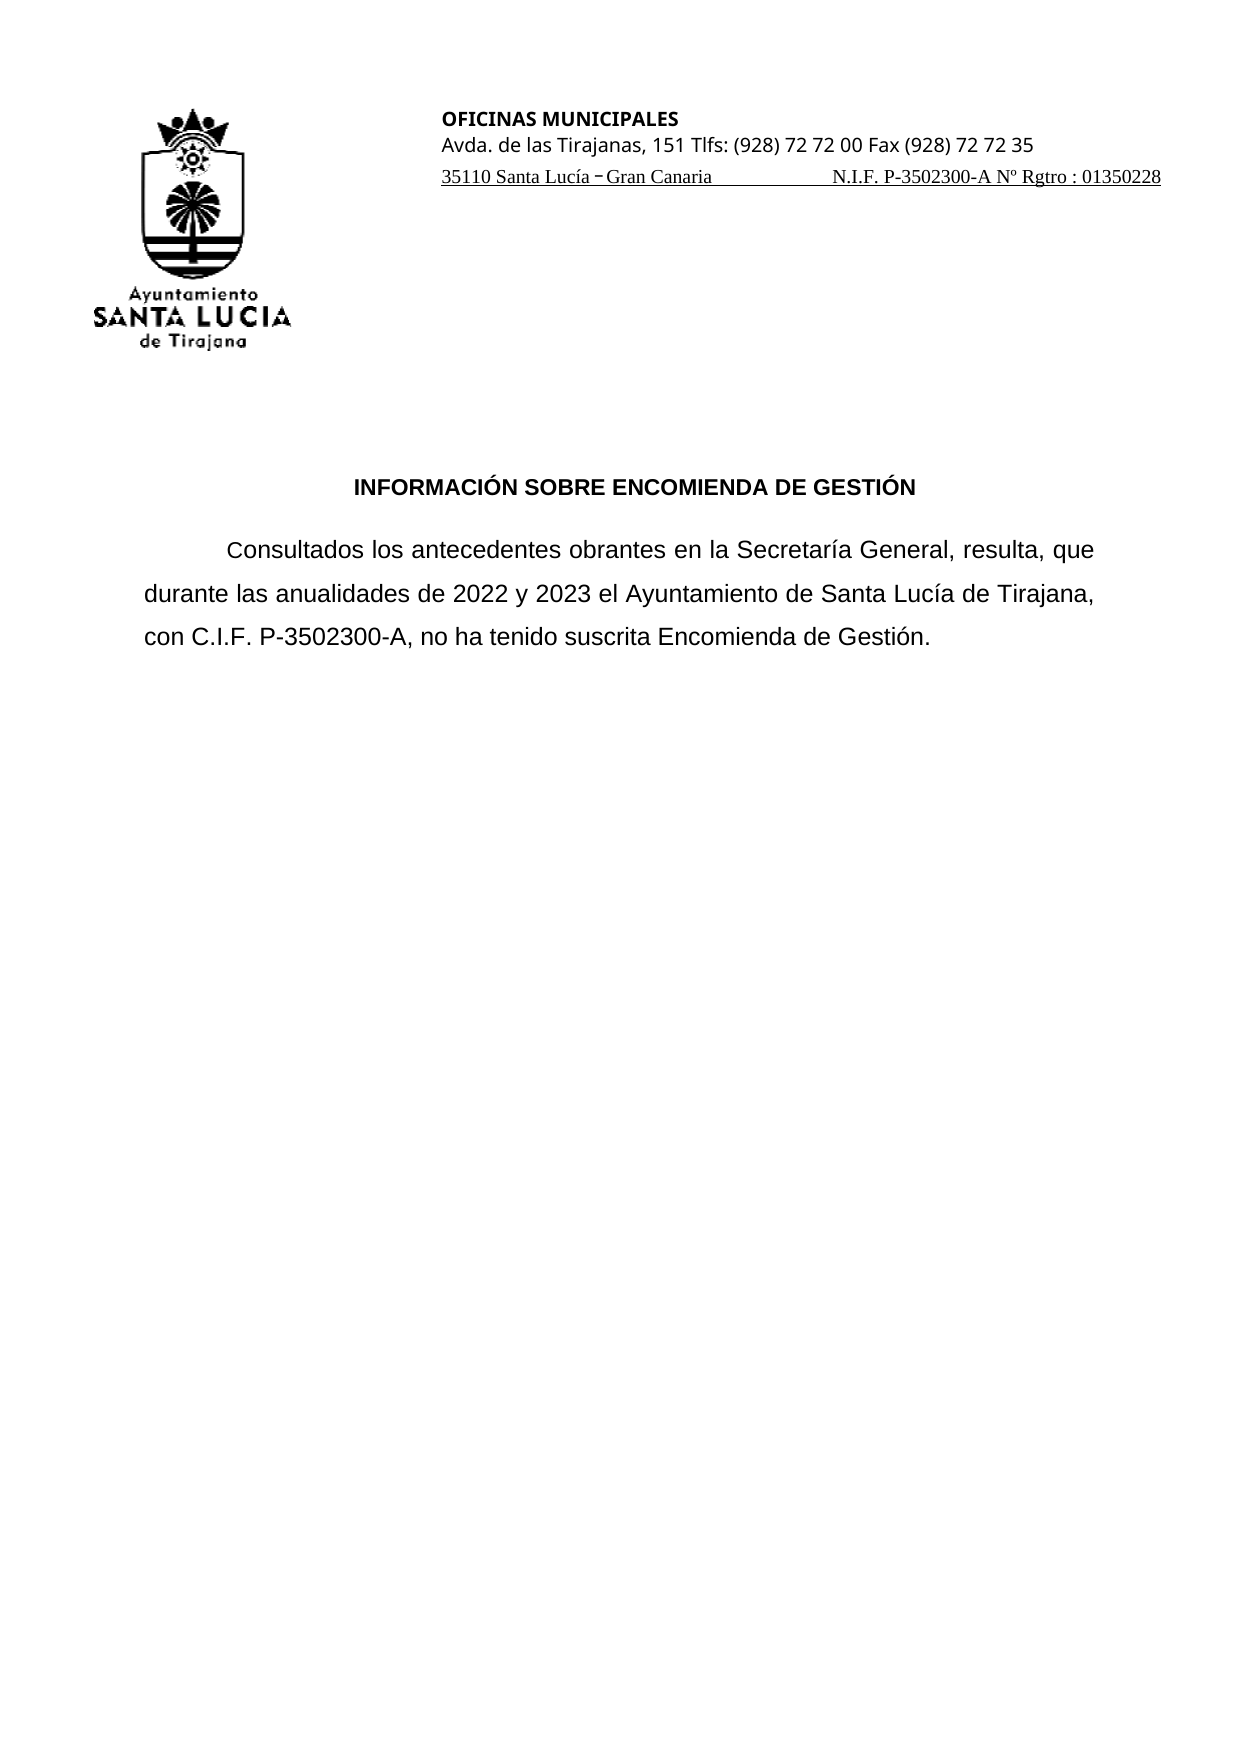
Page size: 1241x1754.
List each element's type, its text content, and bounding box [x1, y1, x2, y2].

text INFORMACIÓN SOBRE ENCOMIENDA DE GESTIÓN [91, 474, 1179, 501]
text Consultados los antecedentes obrantes en la Secretaría General, resulta, que durante las anualidades de 2022 y 2023 el Ayuntamiento de Santa Lucía de Tirajana, con C.I.F. P-3502300-A, no ha tenido suscrita Encomienda de Gestión. [144, 524, 1096, 654]
picture [91, 108, 292, 351]
table_header OFICINAS MUNICIPALES Avda. de las Tirajanas, 151 Tlfs: (928) 72 72 00 Fax (928) 72 72 35 35110 Santa Lucía – Gran Canaria N.I.F. P-3502300-A Nº Rgtro : 01350228 [291, 105, 1179, 354]
